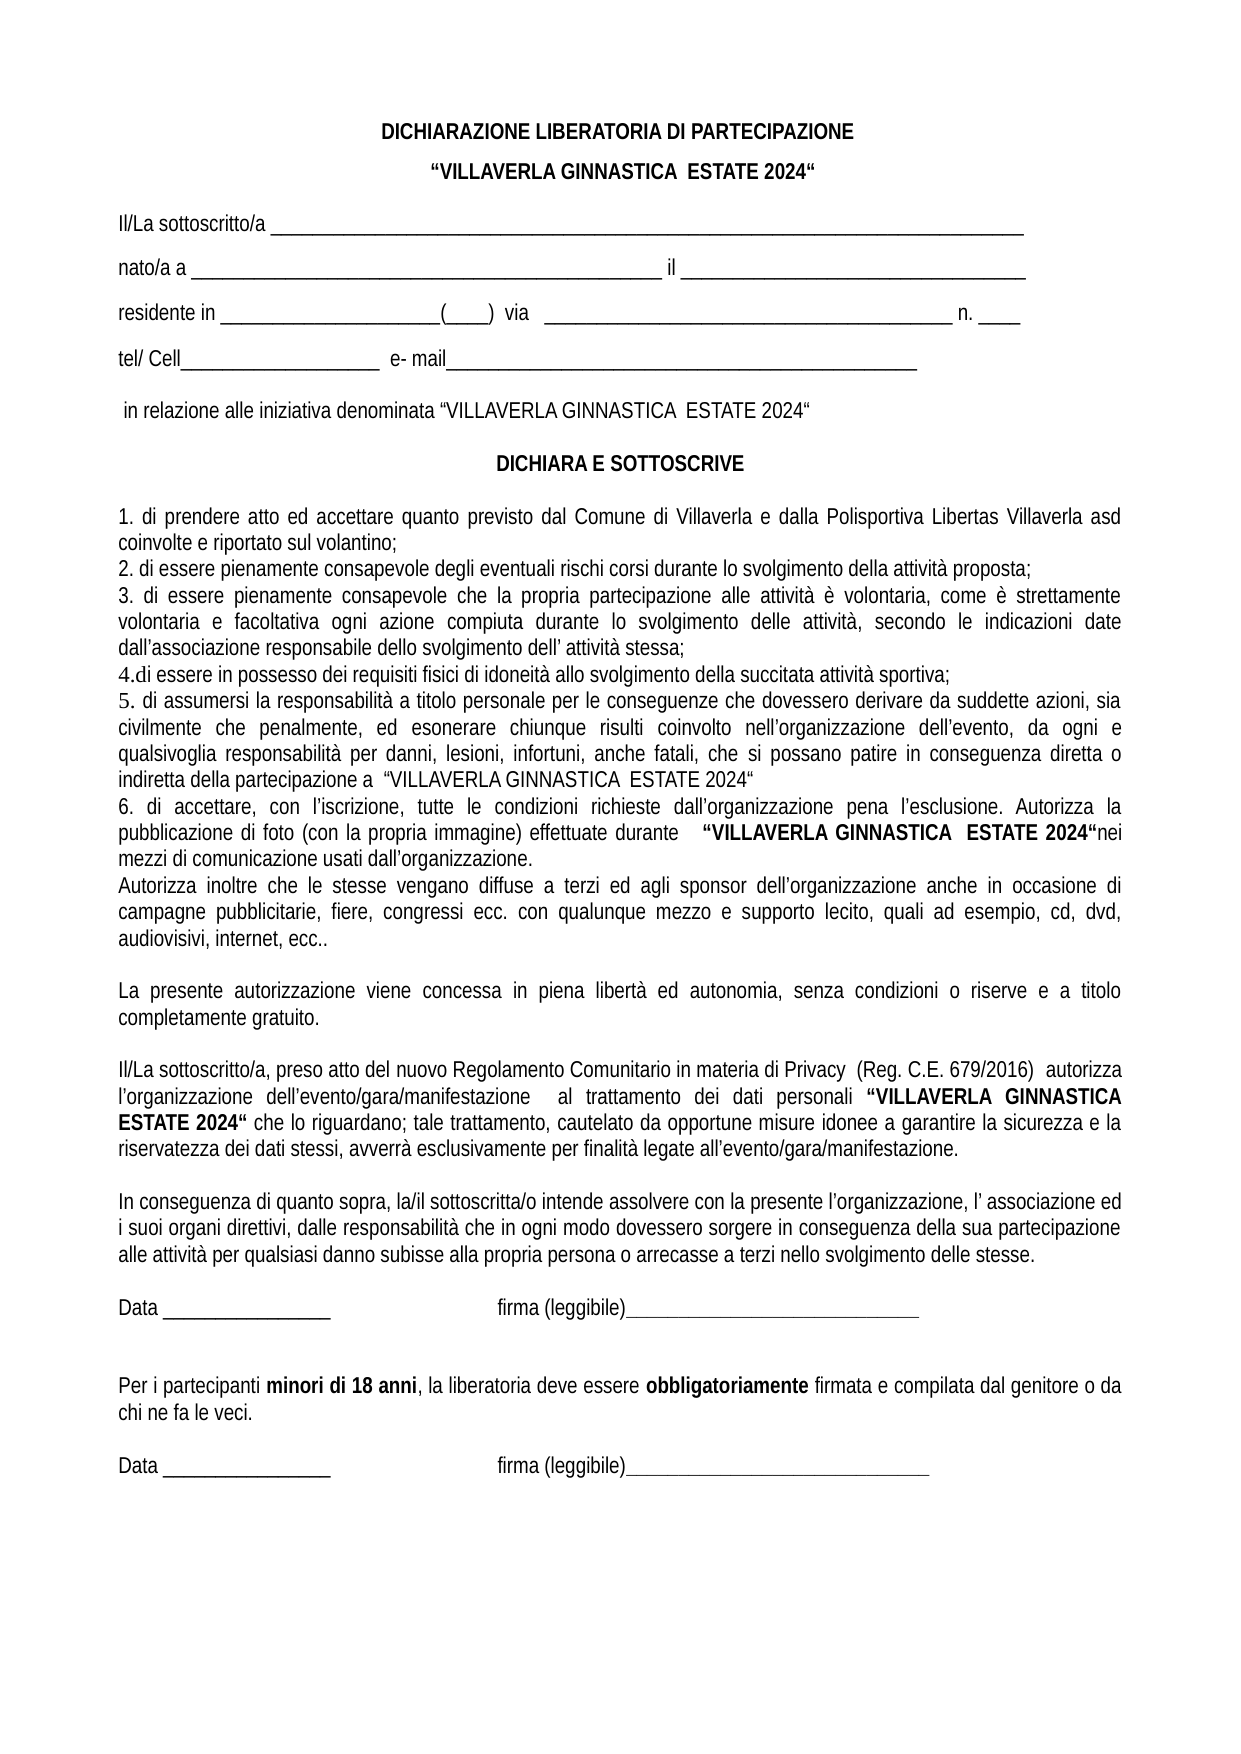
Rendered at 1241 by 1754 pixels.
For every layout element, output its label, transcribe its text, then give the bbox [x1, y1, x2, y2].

text “VILLAVERLA GINNASTICA ESTATE 2024“ [118, 158, 1122, 184]
text 3. di essere pienamente consapevole che la propria partecipazione alle attività è volontaria, come è strettamente volontaria e facoltativa ogni azione compiuta durante lo svolgimento delle attività, secondo le indicazioni date dall’associazione responsabile dello svolgimento dell’ attività stessa; [118, 582, 1122, 661]
text tel/ Cell___________________ e- mail_____________________________________________ [118, 344, 1122, 371]
text Per i partecipanti minori di 18 anni, la liberatoria deve essere obbligatoriamente firmata e compilata dal genitore o da chi ne fa le veci. [118, 1372, 1122, 1425]
text Autorizza inoltre che le stesse vengano diffuse a terzi ed agli sponsor dell’organizzazione anche in occasione di campagne pubblicitarie, fiere, congressi ecc. con qualunque mezzo e supporto lecito, quali ad esempio, cd, dvd, audiovisivi, internet, ecc.. [118, 872, 1122, 951]
text La presente autorizzazione viene concessa in piena libertà ed autonomia, senza condizioni o riserve e a titolo completamente gratuito. [118, 977, 1122, 1030]
text 2. di essere pienamente consapevole degli eventuali rischi corsi durante lo svolgimento della attività proposta; [118, 555, 1122, 582]
text In conseguenza di quanto sopra, la/il sottoscritta/o intende assolvere con la presente l’organizzazione, l’ associazione ed i suoi organi direttivi, dalle responsabilità che in ogni modo dovessero sorgere in conseguenza della sua partecipazione alle attività per qualsiasi danno subisse alla propria persona o arrecasse a terzi nello svolgimento delle stesse. [118, 1188, 1122, 1267]
text Data ________________ firma (leggibile)_____________________________ [118, 1452, 1122, 1478]
text 4.di essere in possesso dei requisiti fisici di idoneità allo svolgimento della succitata attività sportiva; [118, 661, 1122, 687]
text Il/La sottoscritto/a ________________________________________________________________________ [118, 210, 1122, 237]
text 1. di prendere atto ed accettare quanto previsto dal Comune di Villaverla e dalla Polisportiva Libertas Villaverla asd coinvolte e riportato sul volantino; [118, 503, 1122, 555]
text 5. di assumersi la responsabilità a titolo personale per le conseguenze che dovessero derivare da suddette azioni, sia civilmente che penalmente, ed esonerare chiunque risulti coinvolto nell’organizzazione dell’evento, da ogni e qualsivoglia responsabilità per danni, lesioni, infortuni, anche fatali, che si possano patire in conseguenza diretta o indiretta della partecipazione a “VILLAVERLA GINNASTICA ESTATE 2024“ [118, 687, 1122, 793]
text Data ________________ firma (leggibile)____________________________ [118, 1293, 1122, 1320]
text DICHIARAZIONE LIBERATORIA DI PARTECIPAZIONE [118, 118, 1122, 144]
text residente in _____________________(____) via _______________________________________ n. ____ [118, 299, 1122, 325]
text in relazione alle iniziativa denominata “VILLAVERLA GINNASTICA ESTATE 2024“ [118, 397, 1122, 423]
text 6. di accettare, con l’iscrizione, tutte le condizioni richieste dall’organizzazione pena l’esclusione. Autorizza la pubblicazione di foto (con la propria immagine) effettuate durante “VILLAVERLA GINNASTICA ESTATE 2024“nei mezzi di comunicazione usati dall’organizzazione. [118, 793, 1122, 872]
text nato/a a _____________________________________________ il _________________________________ [118, 253, 1122, 280]
text Il/La sottoscritto/a, preso atto del nuovo Regolamento Comunitario in materia di Privacy (Reg. C.E. 679/2016) autorizza l’organizzazione dell’evento/gara/manifestazione al trattamento dei dati personali “VILLAVERLA GINNASTICA ESTATE 2024“ che lo riguardano; tale trattamento, cautelato da opportune misure idonee a garantire la sicurezza e la riservatezza dei dati stessi, avverrà esclusivamente per finalità legate all’evento/gara/manifestazione. [118, 1056, 1122, 1162]
text DICHIARA E SOTTOSCRIVE [118, 450, 1122, 476]
